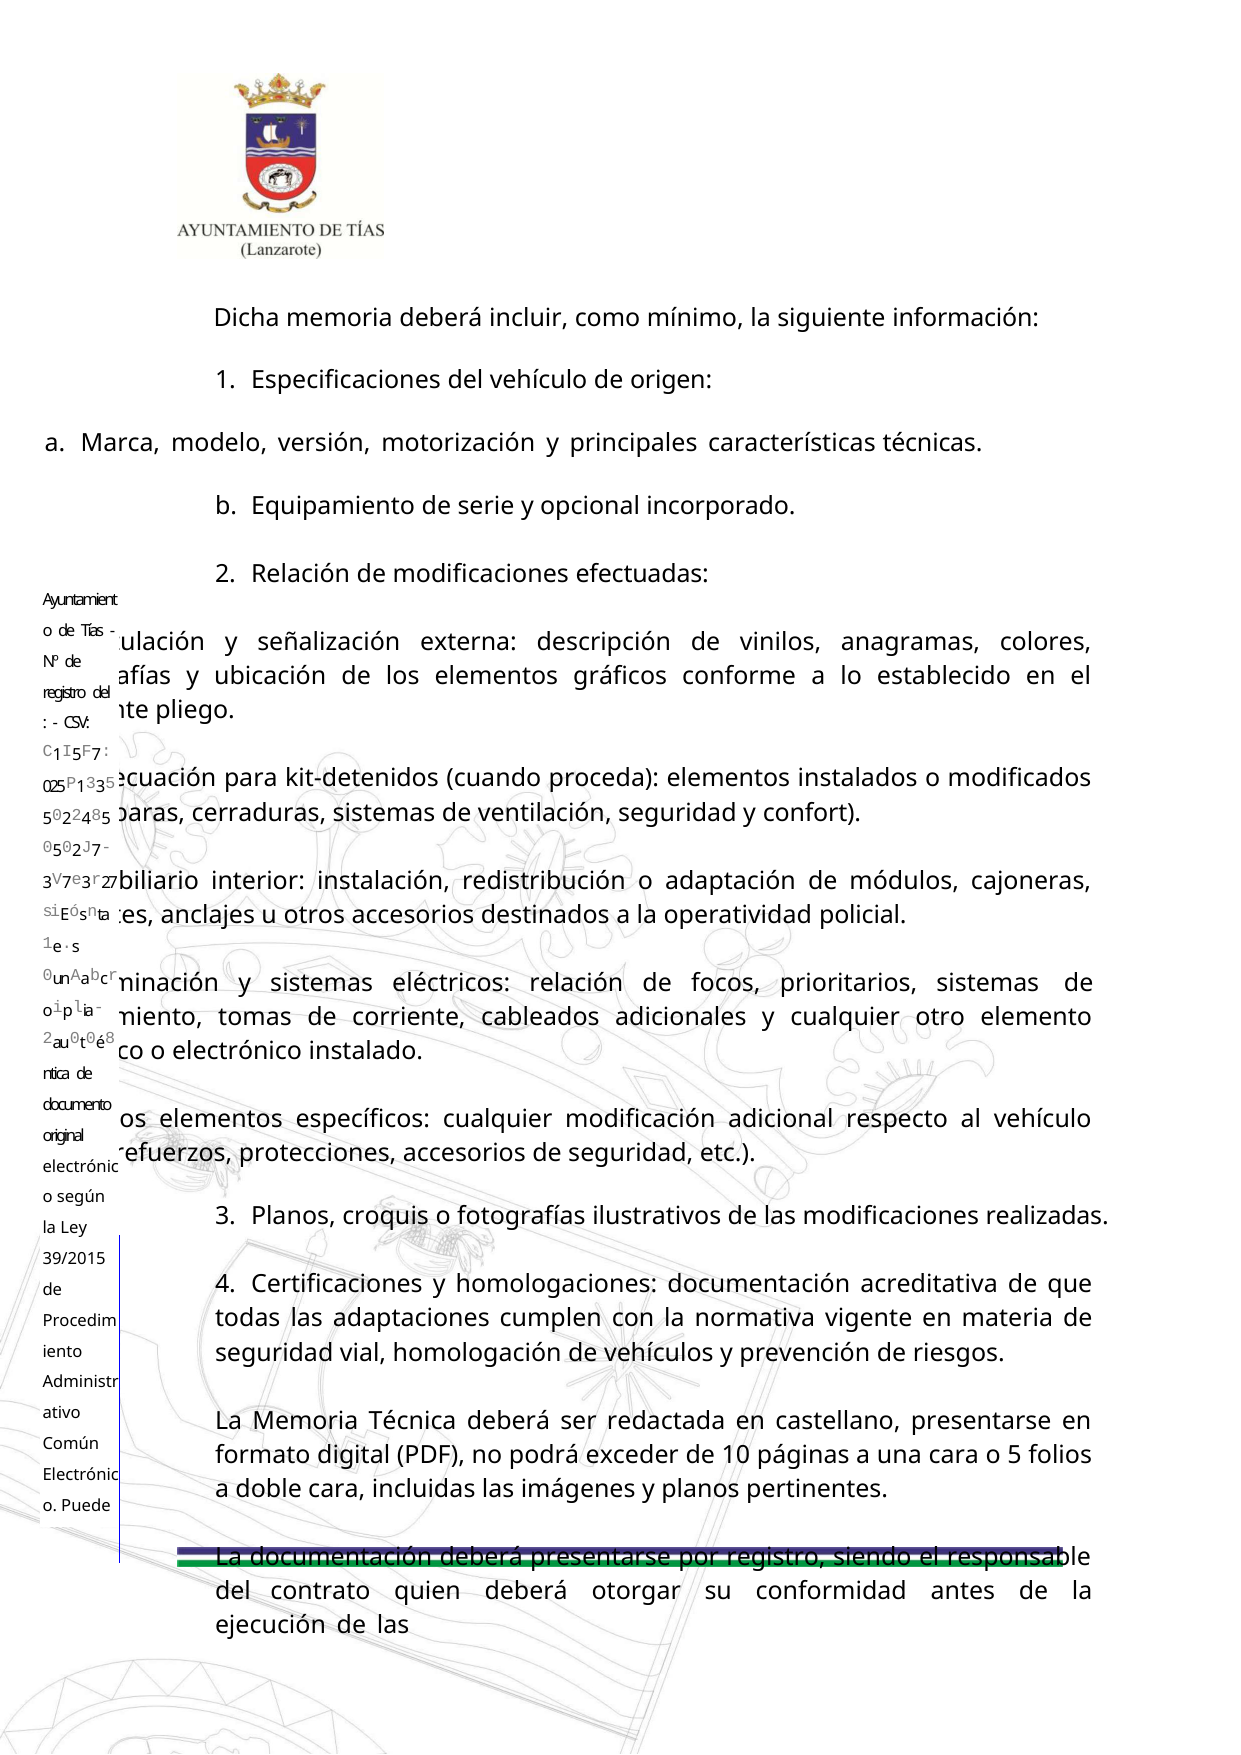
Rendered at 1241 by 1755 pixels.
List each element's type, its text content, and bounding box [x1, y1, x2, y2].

list Ayuntamiento de Tías - Nº de registro del : - CSV: C1I5F7:025P133550224850502J7-3V7e3r27siEósnta 1e.s 0unAabcroiplia-2au0t0é8ntica de documento original electrónico según la Ley 39/2015 de Procedimiento Administrativo Común Electrónico. Puede comprobar su autenticidad en: [42, 588, 119, 1527]
